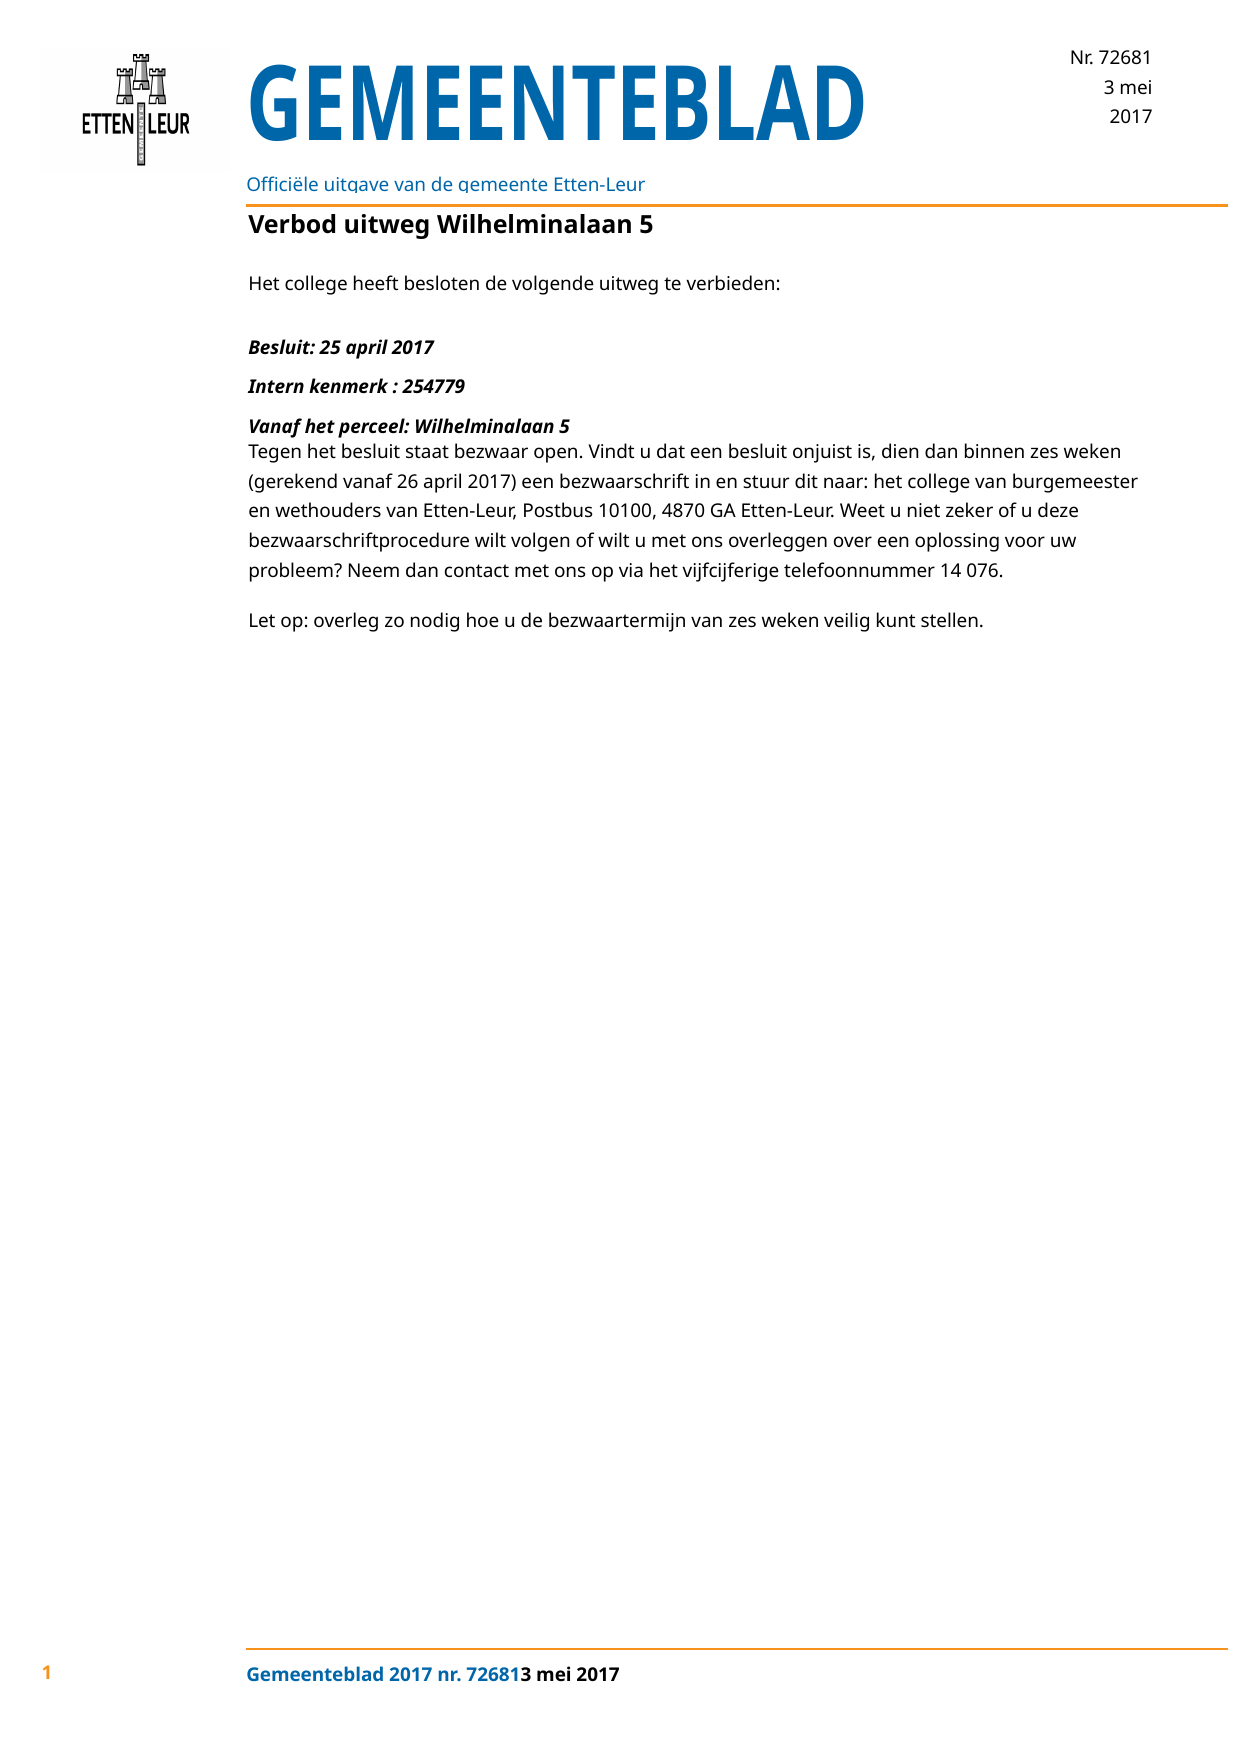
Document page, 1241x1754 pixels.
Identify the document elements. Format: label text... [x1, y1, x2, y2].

text Het college heeft besloten de volgende uitweg te verbieden: [248, 270, 1152, 296]
text Verbod uitweg Wilhelminalaan 5 [248, 207, 1152, 241]
text Intern kenmerk : 254779 [248, 373, 1152, 399]
text Let op: overleg zo nodig hoe u de bezwaartermijn van zes weken veilig kunt stellen. [248, 607, 1152, 633]
text Tegen het besluit staat bezwaar open. Vindt u dat een besluit onjuist is, dien dan binnen zes weken (gerekend vanaf 26 april 2017) een bezwaarschrift in en stuur dit naar: het college van burgemeester en wethouders van Etten-Leur, Postbus 10100, 4870 GA Etten-Leur. Weet u niet zeker of u deze bezwaarschriftprocedure wilt volgen of wilt u met ons overleggen over een oplossing voor uw probleem? Neem dan contact met ons op via het vijfcijferige telefoonnummer 14 076. [248, 438, 1152, 583]
text Vanaf het perceel: Wilhelminalaan 5 [248, 413, 1152, 438]
picture [41, 47, 231, 172]
text Besluit: 25 april 2017 [248, 334, 1152, 360]
